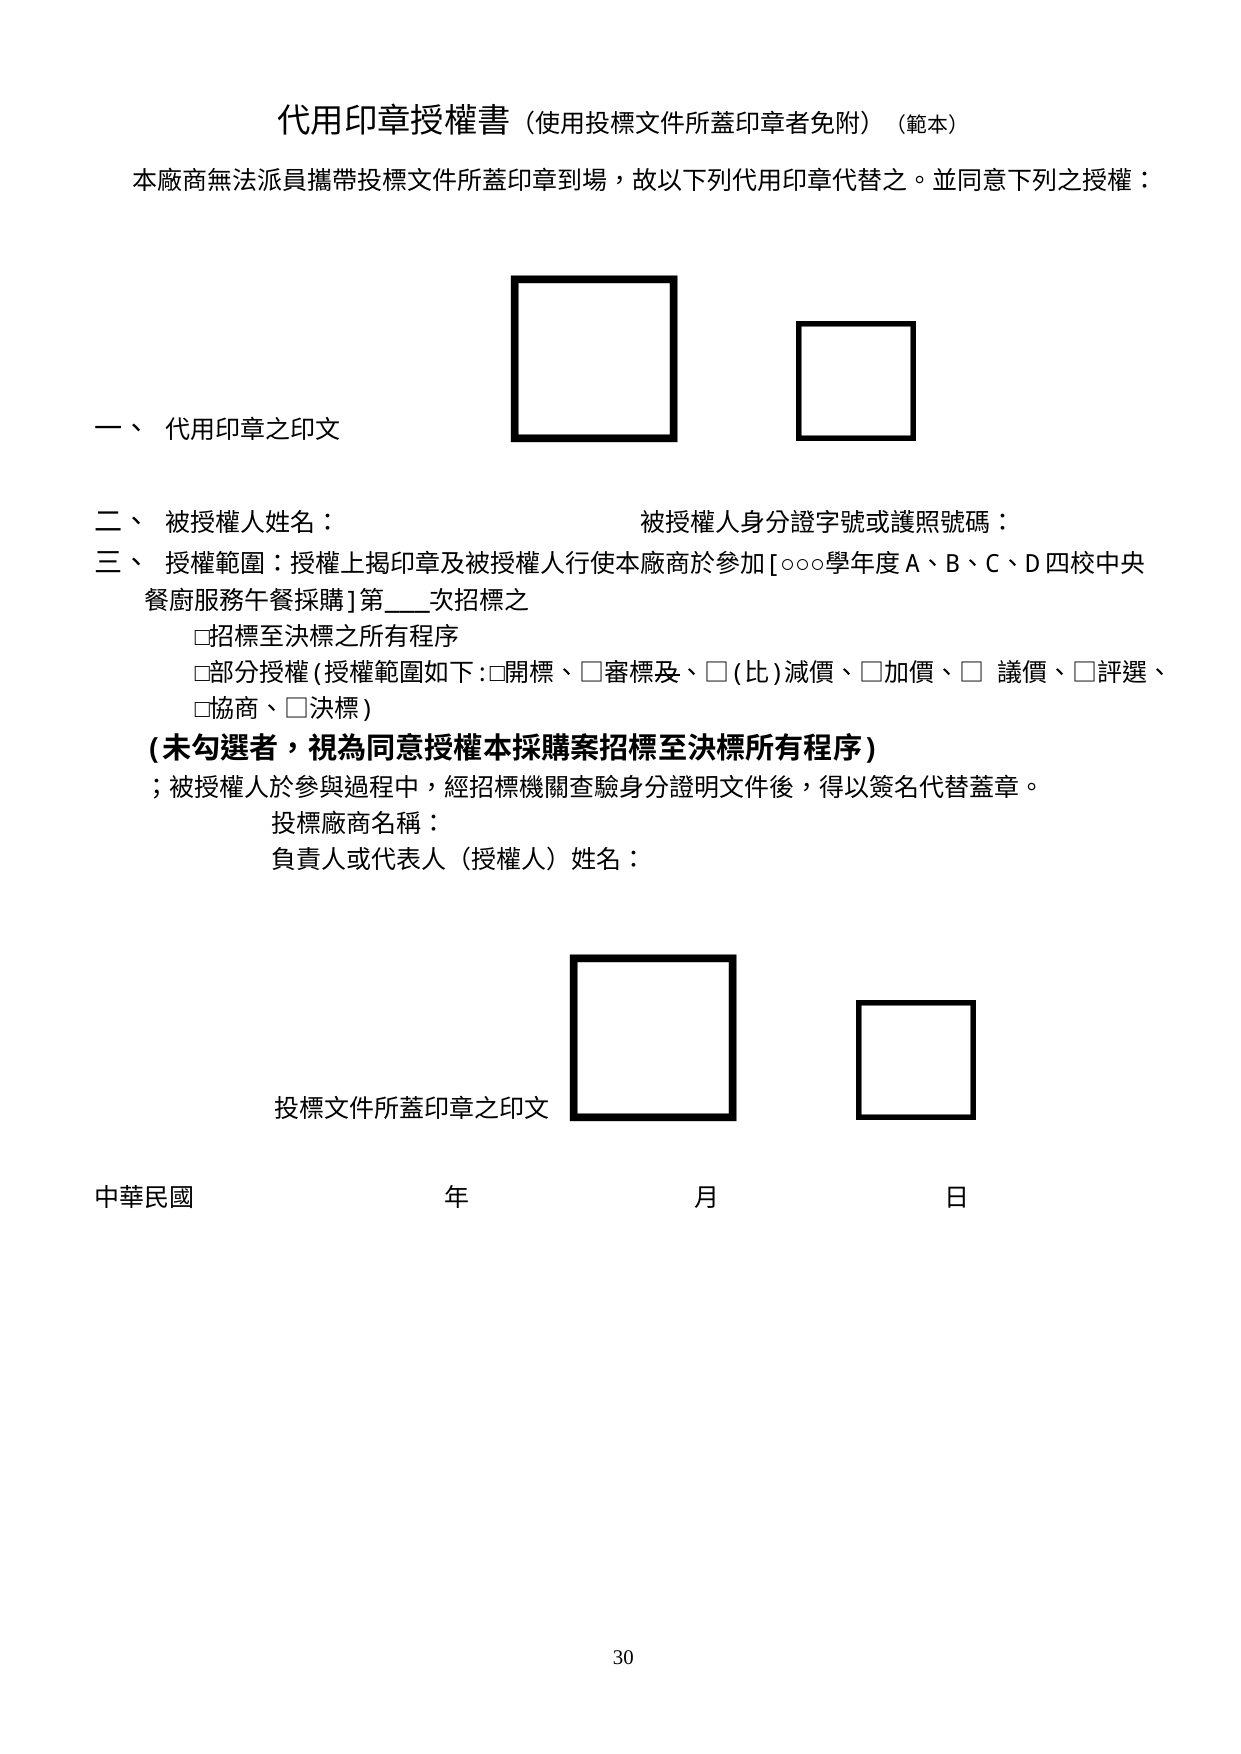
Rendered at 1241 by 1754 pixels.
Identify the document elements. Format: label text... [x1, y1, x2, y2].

list 被授權人姓名： 被授權人身分證字號或護照號碼： [94, 499, 1152, 539]
text 中華民國 年 月 日 [94, 1178, 1138, 1214]
subtitle 代用印章授權書（使用投標文件所蓋印章者免附）（範本） [94, 94, 1152, 142]
list 代用印章之印文 □ □ [94, 197, 1152, 499]
subtitle □協商、□決標) [194, 689, 1152, 725]
subtitle □招標至決標之所有程序 □部分授權(授權範圍如下:□開標、□審標及、□(比)減價、□加價、□ 議價、□評選、 [194, 616, 1152, 689]
list 授權範圍：授權上揭印章及被授權人行使本廠商於參加[○○○學年度A、B、C、D四校中央餐廚服務午餐採購]第___次招標之 [94, 539, 1152, 616]
subtitle 本廠商無法派員攜帶投標文件所蓋印章到場，故以下列代用印章代替之。並同意下列之授權： [132, 161, 1152, 197]
subtitle 負責人或代表人（授權人）姓名： [94, 840, 1152, 876]
subtitle (未勾選者，視為同意授權本採購案招標至決標所有程序) ；被授權人於參與過程中，經招標機關查驗身分證明文件後，得以簽名代替蓋章。 [144, 725, 1152, 804]
subtitle 投標文件所蓋印章之印文□ □ [94, 876, 1152, 1178]
subtitle 投標廠商名稱： [94, 804, 1152, 840]
